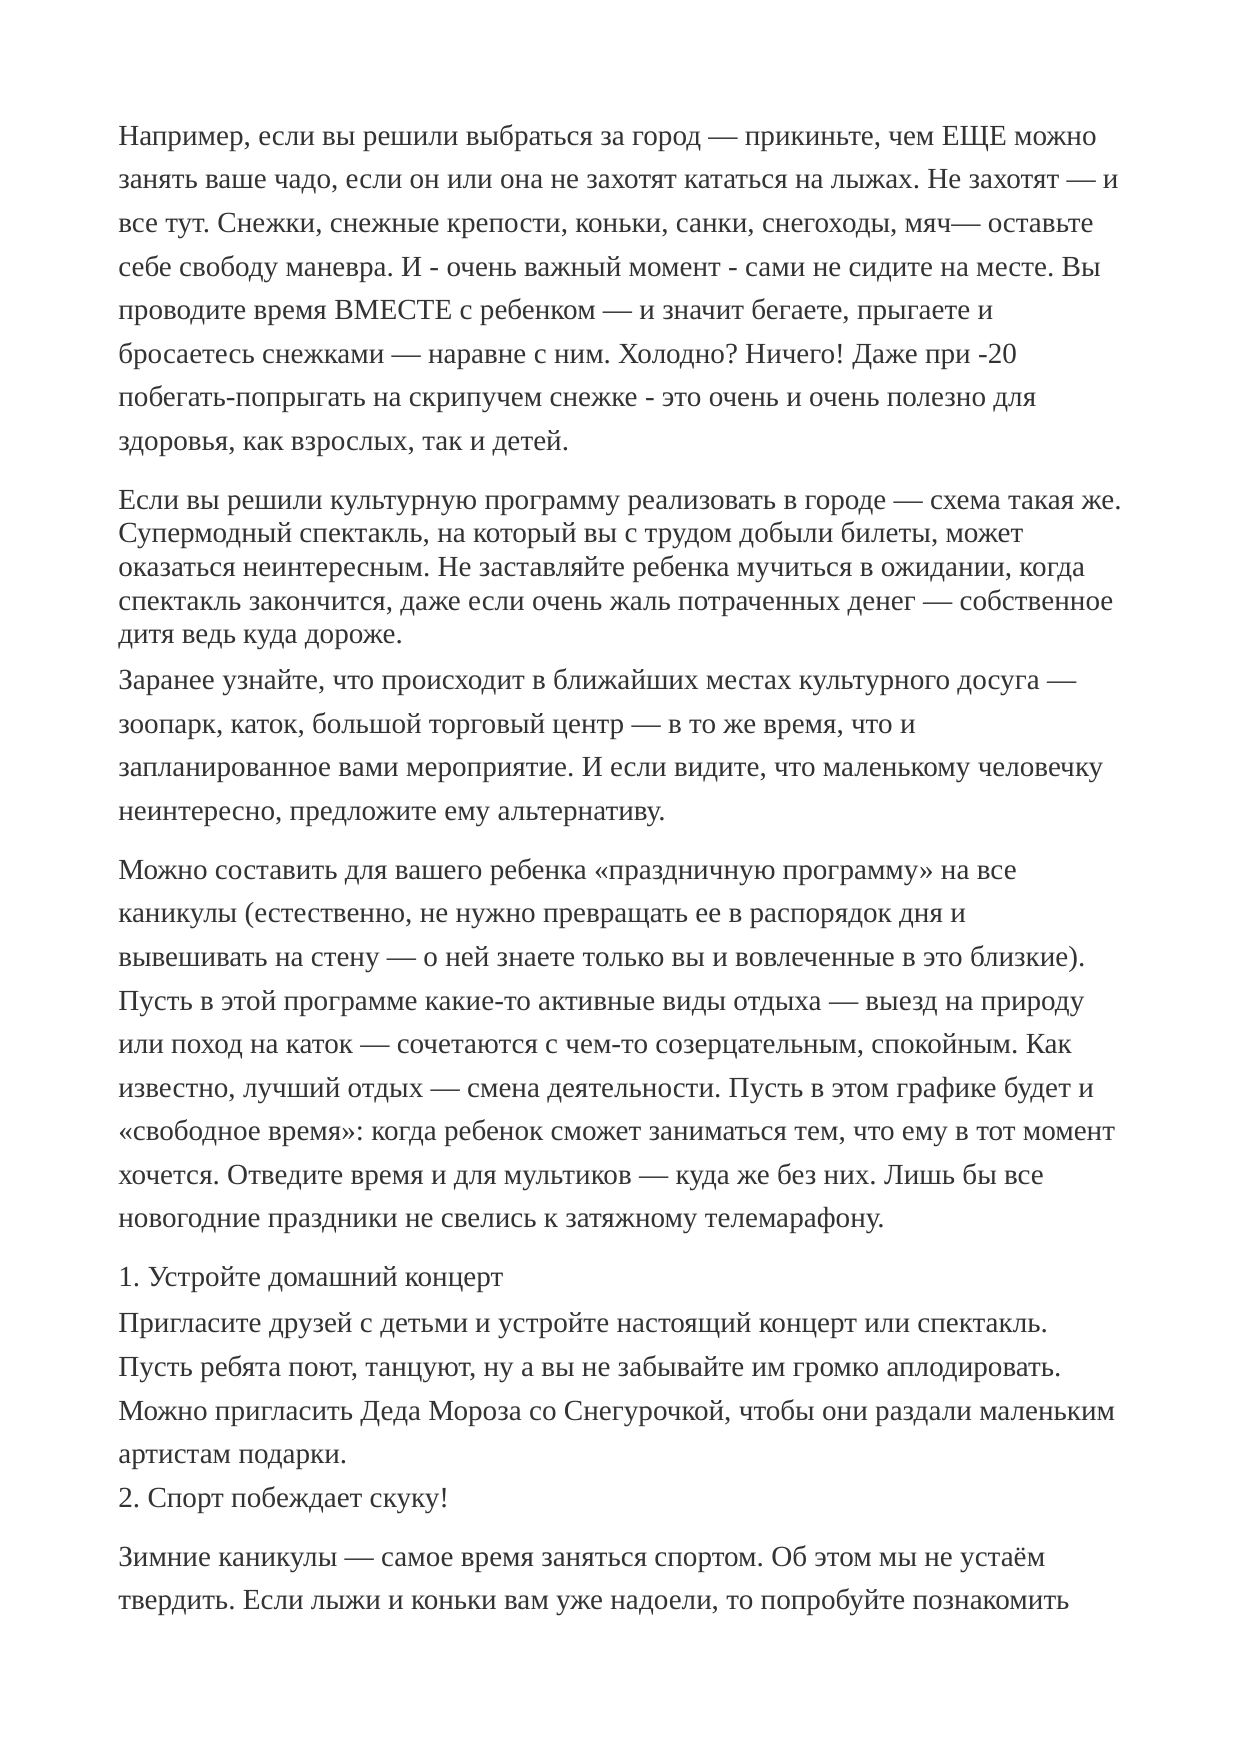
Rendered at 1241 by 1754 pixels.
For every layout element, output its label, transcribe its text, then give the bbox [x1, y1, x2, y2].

text Зимние каникулы — самое время заняться спортом. Об этом мы не устаём твердить. Если лыжи и коньки вам уже надоели, то попробуйте познакомить [118, 1539, 1122, 1616]
text Заранее узнайте, что происходит в ближайших местах культурного досуга — зоопарк, каток, большой торговый центр — в то же время, что и запланированное вами мероприятие. И если видите, что маленькому человечку неинтересно, предложите ему альтернативу. [118, 662, 1122, 826]
text Например, если вы решили выбраться за город — прикиньте, чем ЕЩЕ можно занять ваше чадо, если он или она не захотят кататься на лыжах. Не захотят — и все тут. Снежки, снежные крепости, коньки, санки, снегоходы, мяч— оставьте себе свободу маневра. И - очень важный момент - сами не сидите на месте. Вы проводите время ВМЕСТЕ с ребенком — и значит бегаете, прыгаете и бросаетесь снежками — наравне с ним. Холодно? Ничего! Даже при -20 побегать-попрыгать на скрипучем снежке - это очень и очень полезно для здоровья, как взрослых, так и детей. [118, 118, 1122, 456]
text Можно составить для вашего ребенка «праздничную программу» на все каникулы (естественно, не нужно превращать ее в распорядок дня и вывешивать на стену — о ней знаете только вы и вовлеченные в это близкие). Пусть в этой программе какие-то активные виды отдыха — выезд на природу или поход на каток — сочетаются с чем-то созерцательным, спокойным. Как известно, лучший отдых — смена деятельности. Пусть в этом графике будет и «свободное время»: когда ребенок сможет заниматься тем, что ему в тот момент хочется. Отведите время и для мультиков — куда же без них. Лишь бы все новогодние праздники не свелись к затяжному телемарафону. [118, 852, 1122, 1234]
text Пригласите друзей с детьми и устройте настоящий концерт или спектакль. Пусть ребята поют, танцуют, ну а вы не забывайте им громко аплодировать. Можно пригласить Деда Мороза со Снегурочкой, чтобы они раздали маленьким артистам подарки. 2. Спорт побеждает скуку! [118, 1306, 1122, 1513]
text 1. Устройте домашний концерт [118, 1259, 1122, 1293]
text Если вы решили культурную программу реализовать в городе — схема такая же. Супермодный спектакль, на который вы с трудом добыли билеты, может оказаться неинтересным. Не заставляйте ребенка мучиться в ожидании, когда спектакль закончится, даже если очень жаль потраченных денег — собственное дитя ведь куда дороже. [118, 482, 1122, 650]
